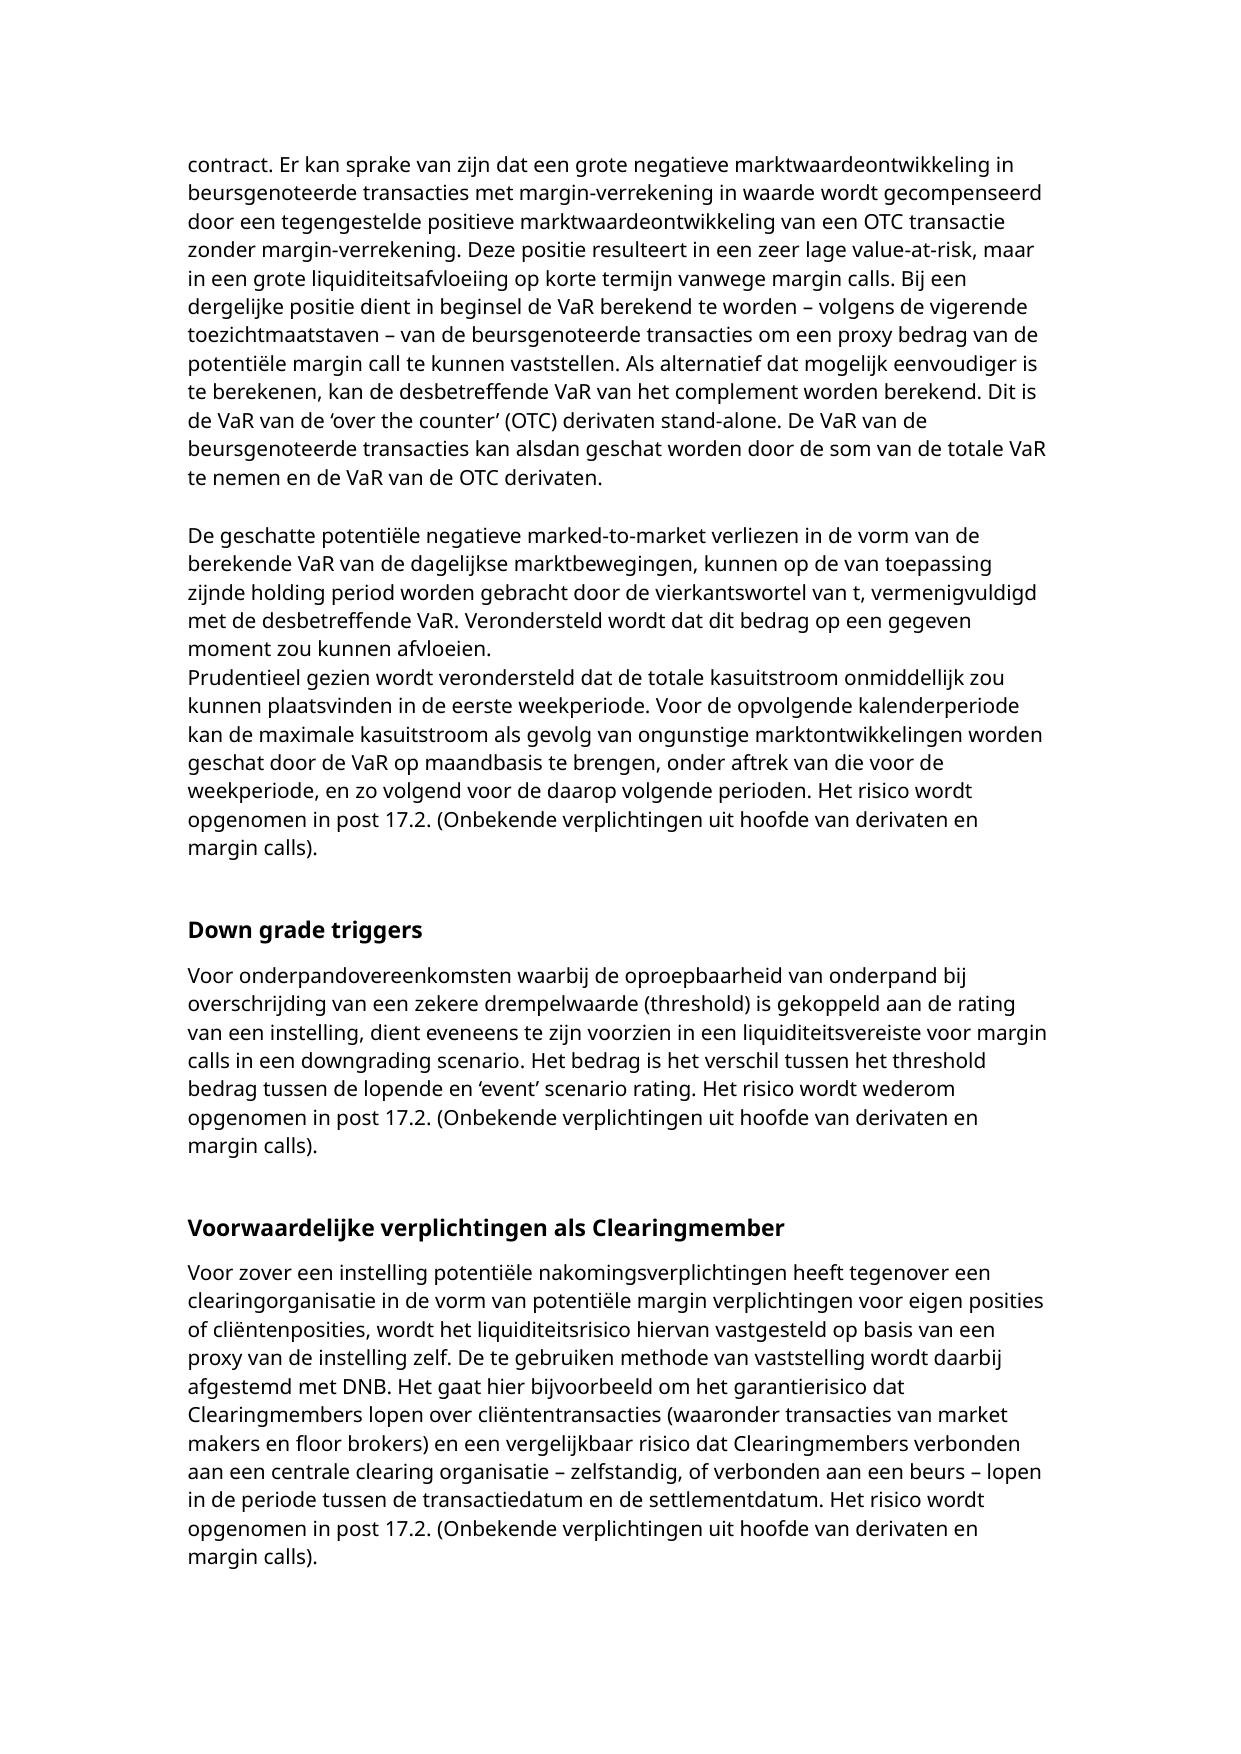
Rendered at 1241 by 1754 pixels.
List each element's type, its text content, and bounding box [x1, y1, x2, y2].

subtitle Down grade triggers [187, 1382, 1053, 1414]
text De geschatte potentiële negatieve marked-to-market verliezen in de vorm van de berekende VaR van de dagelijkse marktbewegingen, kunnen op de van toepassing zijnde holding period worden gebracht door de vierkantswortel van t, vermenigvuldigd met de desbetreffende VaR. Verondersteld wordt dat dit bedrag op een gegeven moment zou kunnen afvloeien. [187, 989, 1053, 1131]
subtitle Margin calls [187, 458, 1053, 489]
text Potentiële margin calls kunnen plaatsvinden bij beursgenoteerde contracten of bij ‘collateralized over the counter’ transacties. Het liquiditeitsrisico van derivatencontracten – inclusief kredietderivaten – vanwege margin / collateral calls moet geschat worden op basis van potentiële negatieve waardeveranderingen van het contract. Er kan sprake van zijn dat een grote negatieve marktwaardeontwikkeling in beursgenoteerde transacties met margin-verrekening in waarde wordt gecompenseerd door een tegengestelde positieve marktwaardeontwikkeling van een OTC transactie zonder margin-verrekening. Deze positie resulteert in een zeer lage value-at-risk, maar in een grote liquiditeitsafvloeiing op korte termijn vanwege margin calls. Bij een dergelijke positie dient in beginsel de VaR berekend te worden – volgens de vigerende toezichtmaatstaven – van de beursgenoteerde transacties om een proxy bedrag van de potentiële margin call te kunnen vaststellen. Als alternatief dat mogelijk eenvoudiger is te berekenen, kan de desbetreffende VaR van het complement worden berekend. Dit is de VaR van de ‘over the counter’ (OTC) derivaten stand-alone. De VaR van de beursgenoteerde transacties kan alsdan geschat worden door de som van de totale VaR te nemen en de VaR van de OTC derivaten. [187, 504, 1053, 959]
text Prudentieel gezien wordt verondersteld dat de totale kasuitstroom onmiddellijk zou kunnen plaatsvinden in de eerste weekperiode. Voor de opvolgende kalenderperiode kan de maximale kasuitstroom als gevolg van ongunstige marktontwikkelingen worden geschat door de VaR op maandbasis te brengen, onder aftrek van die voor de weekperiode, en zo volgend voor de daarop volgende perioden. Het risico wordt opgenomen in post 17.2. (Onbekende verplichtingen uit hoofde van derivaten en margin calls). [187, 1131, 1053, 1330]
text Voor onderpandovereenkomsten waarbij de oproepbaarheid van onderpand bij overschrijding van een zekere drempelwaarde (threshold) is gekoppeld aan de rating van een instelling, dient eveneens te zijn voorzien in een liquiditeitsvereiste voor margin calls in een downgrading scenario. Het bedrag is het verschil tussen het threshold bedrag tussen de lopende en ‘event’ scenario rating. Het risico wordt wederom opgenomen in post 17.2. (Onbekende verplichtingen uit hoofde van derivaten en margin calls). [187, 1429, 1053, 1599]
text Het liquiditeitsvereiste in stap 2 hierboven kan worden beschouwd als een liquiditeitsvereiste voor het geval de onderneming de optieportefeuille wil sluiten. Hoe groter de bruto waarde van de gekochte en verkochte opties is, des te groter zal het vereiste zijn. Hierdoor wordt beoogd het risico te ondervangen van een positie waarin de netto marked-to-market waarde relatief stabiel blijft, maar de positieve en negatieve marktwaarde een zeer grote omvang kunnen aannemen (waarbij bijvoorbeeld slechts één zijde beursgenoteerd is). Het in stap 3 toegevoegde vereiste is ter dekking van de effecten van een éénzijdige portefeuille. Een dergelijke portefeuille zal leiden tot een hoge value-at-risk (of anderszins een hoog gestandaardiseerd solvabiliteitsvereiste). [187, 150, 1053, 406]
